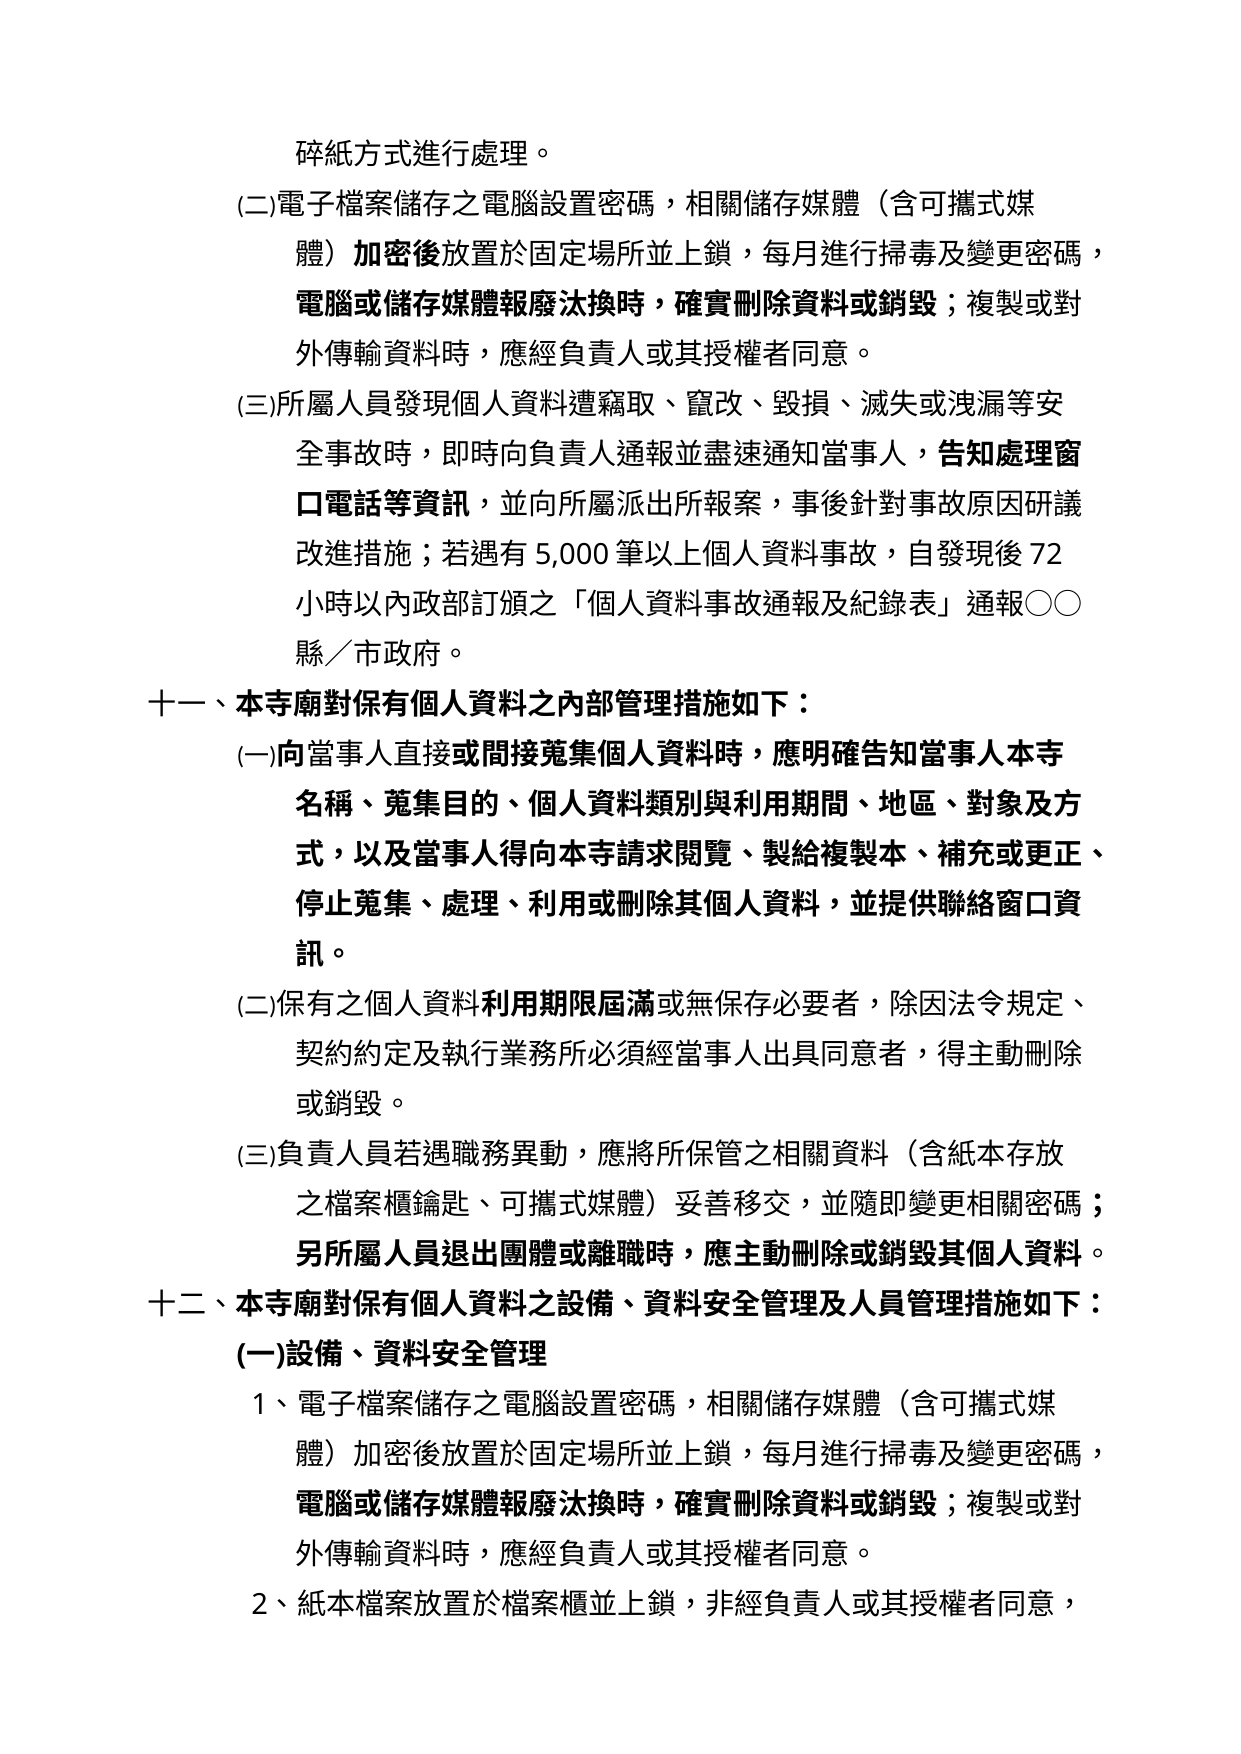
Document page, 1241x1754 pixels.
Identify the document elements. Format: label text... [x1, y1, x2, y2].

list 向當事人直接或間接蒐集個人資料時，應明確告知當事人本寺名稱、蒐集目的、個人資料類別與利用期間、地區、對象及方式，以及當事人得向本寺請求閱覽、製給複製本、補充或更正、停止蒐集、處理、利用或刪除其個人資料，並提供聯絡窗口資訊。 [236, 724, 1092, 974]
list 設備、資料安全管理 [236, 1324, 1092, 1374]
list 碎紙方式進行處理。 [236, 124, 1092, 174]
list 本寺廟對保有個人資料之內部管理措施如下： [148, 674, 1092, 724]
list 所屬人員發現個人資料遭竊取、竄改、毀損、滅失或洩漏等安全事故時，即時向負責人通報並盡速通知當事人，告知處理窗口電話等資訊，並向所屬派出所報案，事後針對事故原因研議改進措施；若遇有5,000筆以上個人資料事故，自發現後72小時以內政部訂頒之「個人資料事故通報及紀錄表」通報○○縣／市政府。 [236, 374, 1092, 674]
list 負責人員若遇職務異動，應將所保管之相關資料（含紙本存放之檔案櫃鑰匙、可攜式媒體）妥善移交，並隨即變更相關密碼；另所屬人員退出團體或離職時，應主動刪除或銷毀其個人資料。 [236, 1124, 1092, 1274]
list 電子檔案儲存之電腦設置密碼，相關儲存媒體（含可攜式媒體）加密後放置於固定場所並上鎖，每月進行掃毒及變更密碼，電腦或儲存媒體報廢汰換時，確實刪除資料或銷毀；複製或對外傳輸資料時，應經負責人或其授權者同意。 [236, 174, 1092, 374]
list 2、紙本檔案放置於檔案櫃並上鎖，非經負責人或其授權者同意， [251, 1574, 1092, 1624]
list 1、 電子檔案儲存之電腦設置密碼，相關儲存媒體（含可攜式媒體）加密後放置於固定場所並上鎖，每月進行掃毒及變更密碼，電腦或儲存媒體報廢汰換時，確實刪除資料或銷毀；複製或對外傳輸資料時，應經負責人或其授權者同意。 [251, 1374, 1092, 1574]
list 保有之個人資料利用期限屆滿或無保存必要者，除因法令規定、契約約定及執行業務所必須經當事人出具同意者，得主動刪除或銷毀。 [236, 974, 1092, 1124]
list 本寺廟對保有個人資料之設備、資料安全管理及人員管理措施如下： [148, 1274, 1092, 1324]
